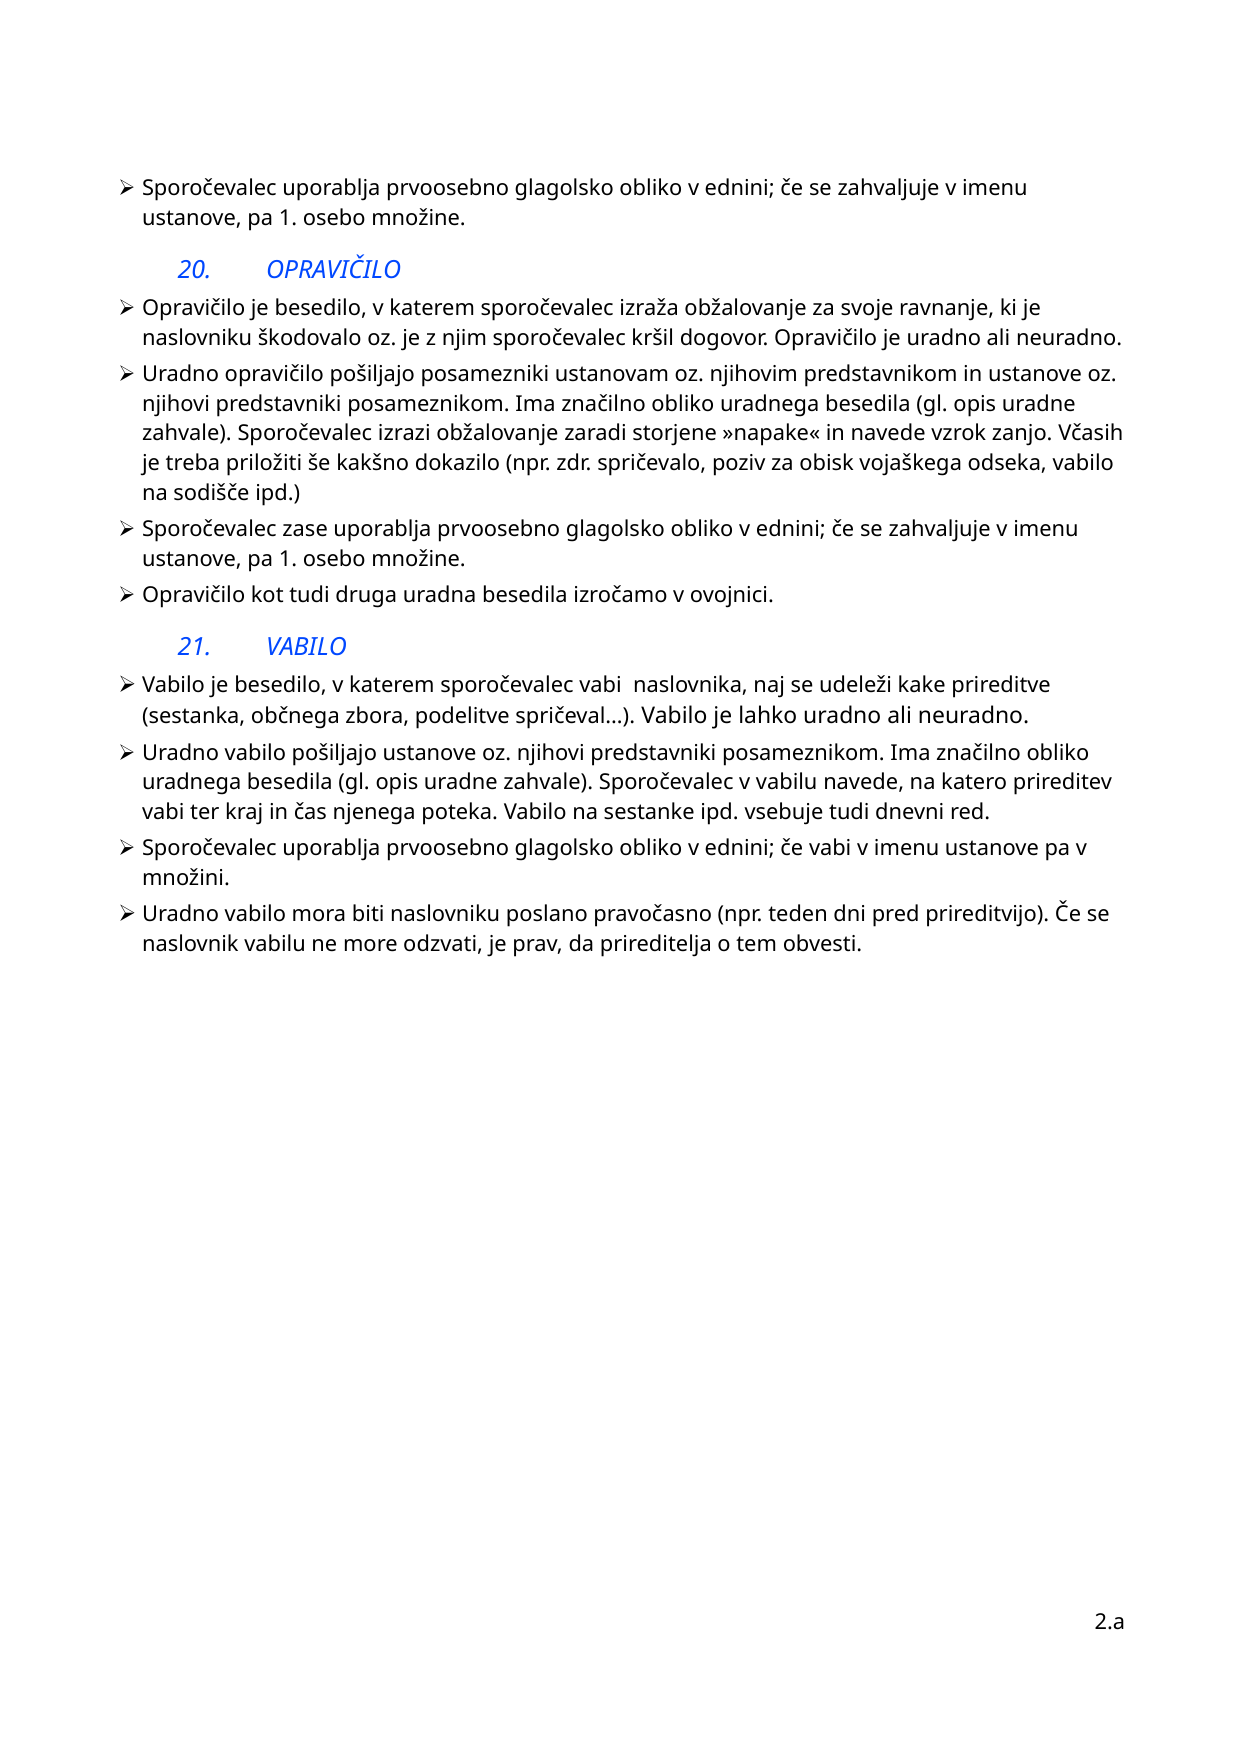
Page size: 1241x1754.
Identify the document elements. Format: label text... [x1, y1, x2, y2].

subtitle VABILO [177, 628, 1128, 663]
list Uradno opravičilo pošiljajo posamezniki ustanovam oz. njihovim predstavnikom in ustanove oz. njihovi predstavniki posameznikom. Ima značilno obliko uradnega besedila (gl. opis uradne zahvale). Sporočevalec izrazi obžalovanje zaradi storjene »napake« in navede vzrok zanjo. Včasih je treba priložiti še kakšno dokazilo (npr. zdr. spričevalo, poziv za obisk vojaškega odseka, vabilo na sodišče ipd.) [118, 358, 1128, 507]
list Uradno vabilo mora biti naslovniku poslano pravočasno (npr. teden dni pred prireditvijo). Če se naslovnik vabilu ne more odzvati, je prav, da prireditelja o tem obvesti. [118, 898, 1128, 958]
list Vabilo je besedilo, v katerem sporočevalec vabi naslovnika, naj se udeleži kake prireditve (sestanka, občnega zbora, podelitve spričeval…). Vabilo je lahko uradno ali neuradno. [118, 669, 1128, 730]
list Uradno vabilo pošiljajo ustanove oz. njihovi predstavniki posameznikom. Ima značilno obliko uradnega besedila (gl. opis uradne zahvale). Sporočevalec v vabilu navede, na katero prireditev vabi ter kraj in čas njenega poteka. Vabilo na sestanke ipd. vsebuje tudi dnevni red. [118, 737, 1128, 826]
list Opravičilo kot tudi druga uradna besedila izročamo v ovojnici. [118, 579, 1128, 609]
subtitle OPRAVIČILO [177, 251, 1128, 285]
list Sporočevalec uporablja prvoosebno glagolsko obliko v ednini; če vabi v imenu ustanove pa v množini. [118, 832, 1128, 892]
list Sporočevalec uporablja prvoosebno glagolsko obliko v ednini; če se zahvaljuje v imenu ustanove, pa 1. osebo množine. [118, 172, 1128, 232]
list Opravičilo je besedilo, v katerem sporočevalec izraža obžalovanje za svoje ravnanje, ki je naslovniku škodovalo oz. je z njim sporočevalec kršil dogovor. Opravičilo je uradno ali neuradno. [118, 292, 1128, 351]
list Sporočevalec zase uporablja prvoosebno glagolsko obliko v ednini; če se zahvaljuje v imenu ustanove, pa 1. osebo množine. [118, 513, 1128, 573]
